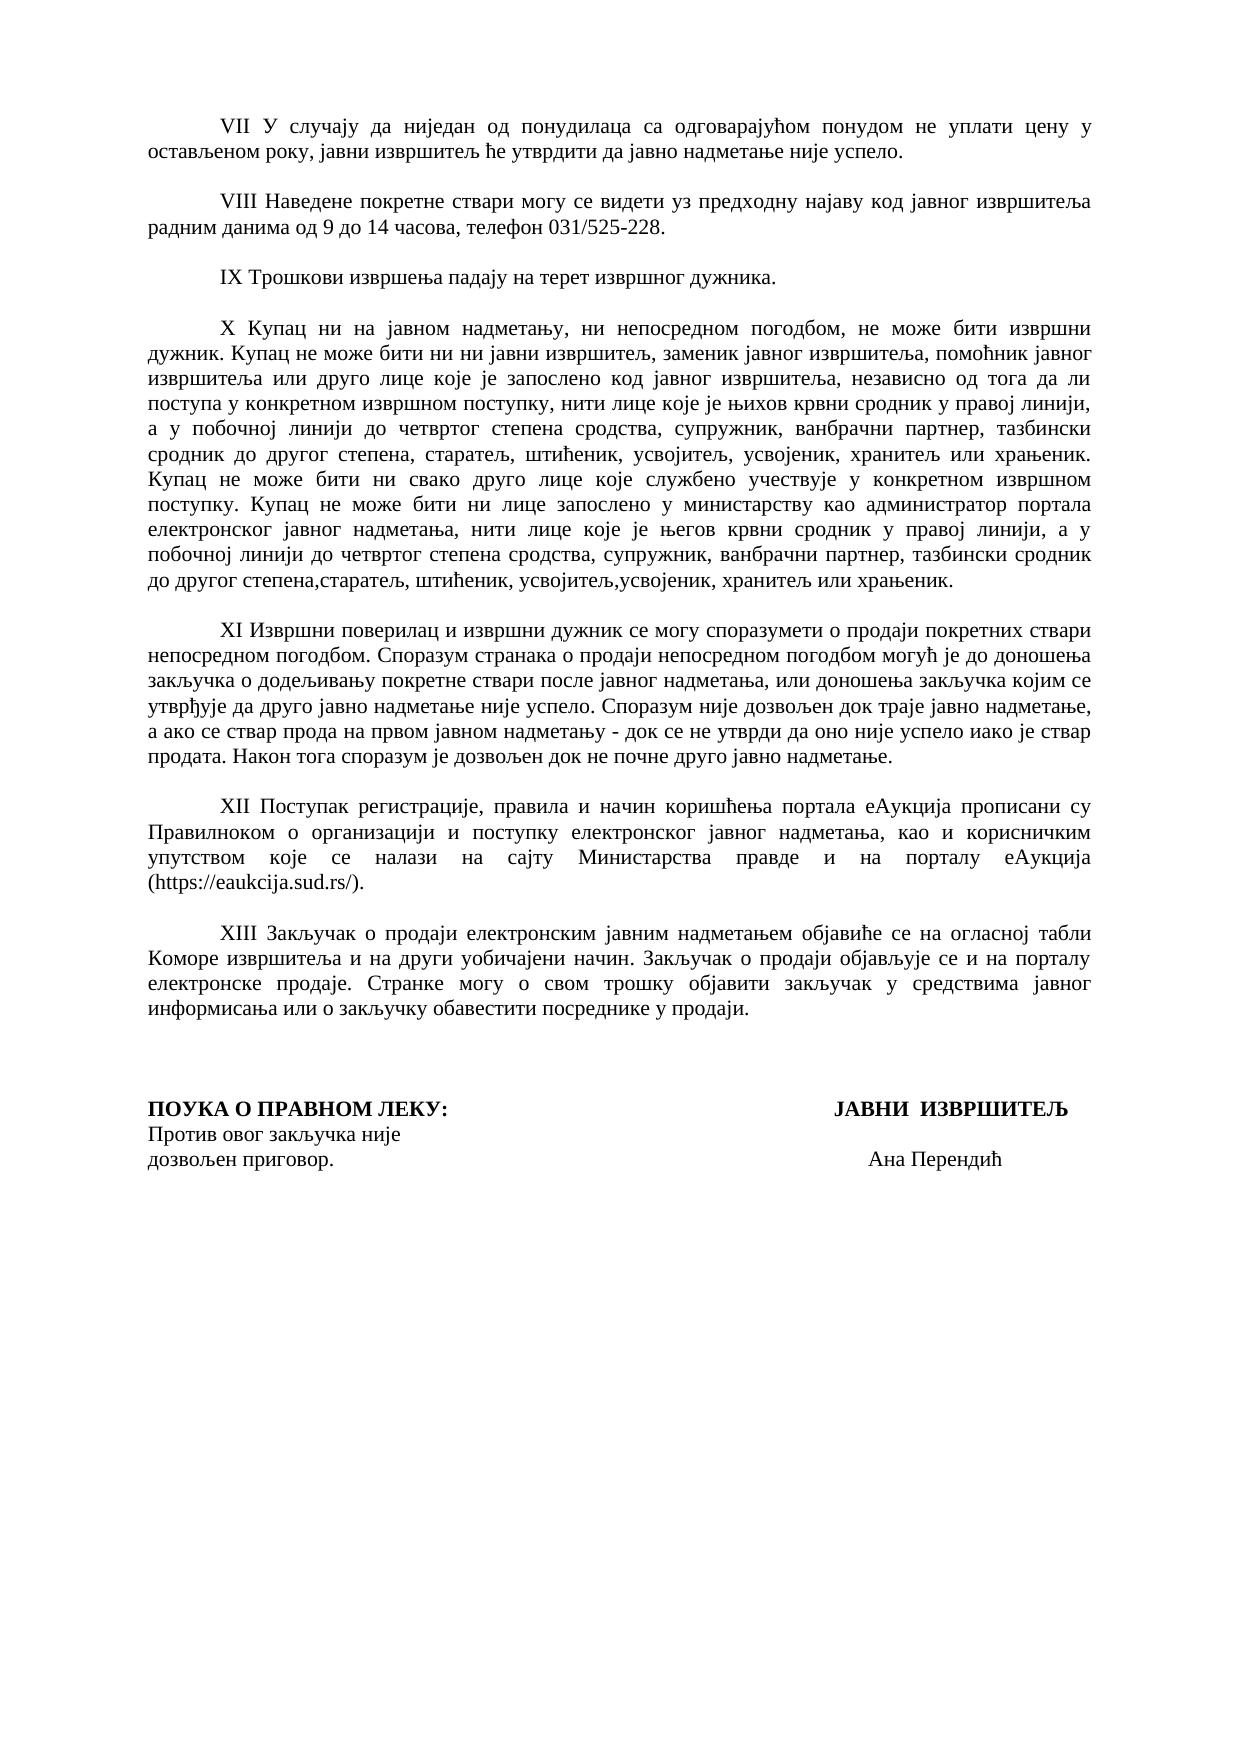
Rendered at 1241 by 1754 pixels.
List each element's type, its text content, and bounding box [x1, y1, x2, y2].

text XI Извршни поверилац и извршни дужник се могу споразумети о продаји покретних ствари непосредном погодбом. Споразум странака о продаји непосредном погодбом могућ је до доношења закључка о додељивању покретне ствари после јавног надметања, или доношења закључка којим се утврђује да друго јавно надметање није успело. Споразум није дозвољен док траје јавно надметање, а ако се ствар прода на првом јавном надметању - док се не утврди да оно није успело иако је ствар продата. Након тога споразум је дозвољен док не почне друго јавно надметање. [148, 617, 1093, 768]
text VII У случају да ниједан од понудилаца са одговарајућом понудом не уплати цену у остављеном року, јавни извршитељ ће утврдити да јавно надметање није успело. [148, 113, 1093, 163]
text VIII Наведене покретне ствари могу се видети уз предходну најаву код јавног извршитеља радним данима од 9 до 14 часова, телефон 031/525-228. [148, 188, 1093, 239]
text XII Поступак регистрације, правила и начин коришћења портала еАукција прописани су Правилноком о организацији и поступку електронског јавног надметања, као и корисничким упутством које се налази на сајту Министарства правде и на порталу еАукција (https://eaukcija.sud.rs/). [148, 793, 1093, 894]
text X Купац ни на јавном надметању, ни непосредном погодбом, не може бити извршни дужник. Купац не може бити ни ни јавни извршитељ, заменик јавног извршитеља, помоћник јавног извршитеља или друго лице које је запослено код јавног извршитеља, независно од тога да ли поступа у конкретном извршном поступку, нити лице које је њихов крвни сродник у правој линији, а у побочној линији до четвртог степена сродства, супружник, ванбрачни партнер, тазбински сродник до другог степена, старатељ, штићеник, усвојитељ, усвојеник, хранитељ или храњеник. Купац не може бити ни свако друго лице које службено учествује у конкретном извршном поступку. Купац не може бити ни лице запослено у министарству као администратор портала електронског јавног надметања, нити лице које је његов крвни сродник у правој линији, а у побочној линији до четвртог степена сродства, супружник, ванбрачни партнер, тазбински сродник до другог степена,старатељ, штићеник, усвојитељ,усвојеник, хранитељ или храњеник. [148, 314, 1093, 592]
text ПОУКА О ПРАВНОМ ЛЕКУ: ЈАВНИ ИЗВРШИТЕЉ [148, 1096, 1093, 1121]
text Против овог закључка није [148, 1121, 1093, 1146]
text XIII Закључак о продаји електронским јавним надметањем објавиће се на огласној табли Коморе извршитеља и на други уобичајени начин. Закључак о продаји објављује се и на порталу електронске продаје. Странке могу о свом трошку објавити закључак у средствима јавног информисања или о закључку обавестити посреднике у продаји. [148, 919, 1093, 1020]
text дозвољен приговор. Ана Перендић [148, 1146, 1093, 1172]
text IX Трошкови извршења падају на терет извршног дужника. [148, 264, 1093, 289]
